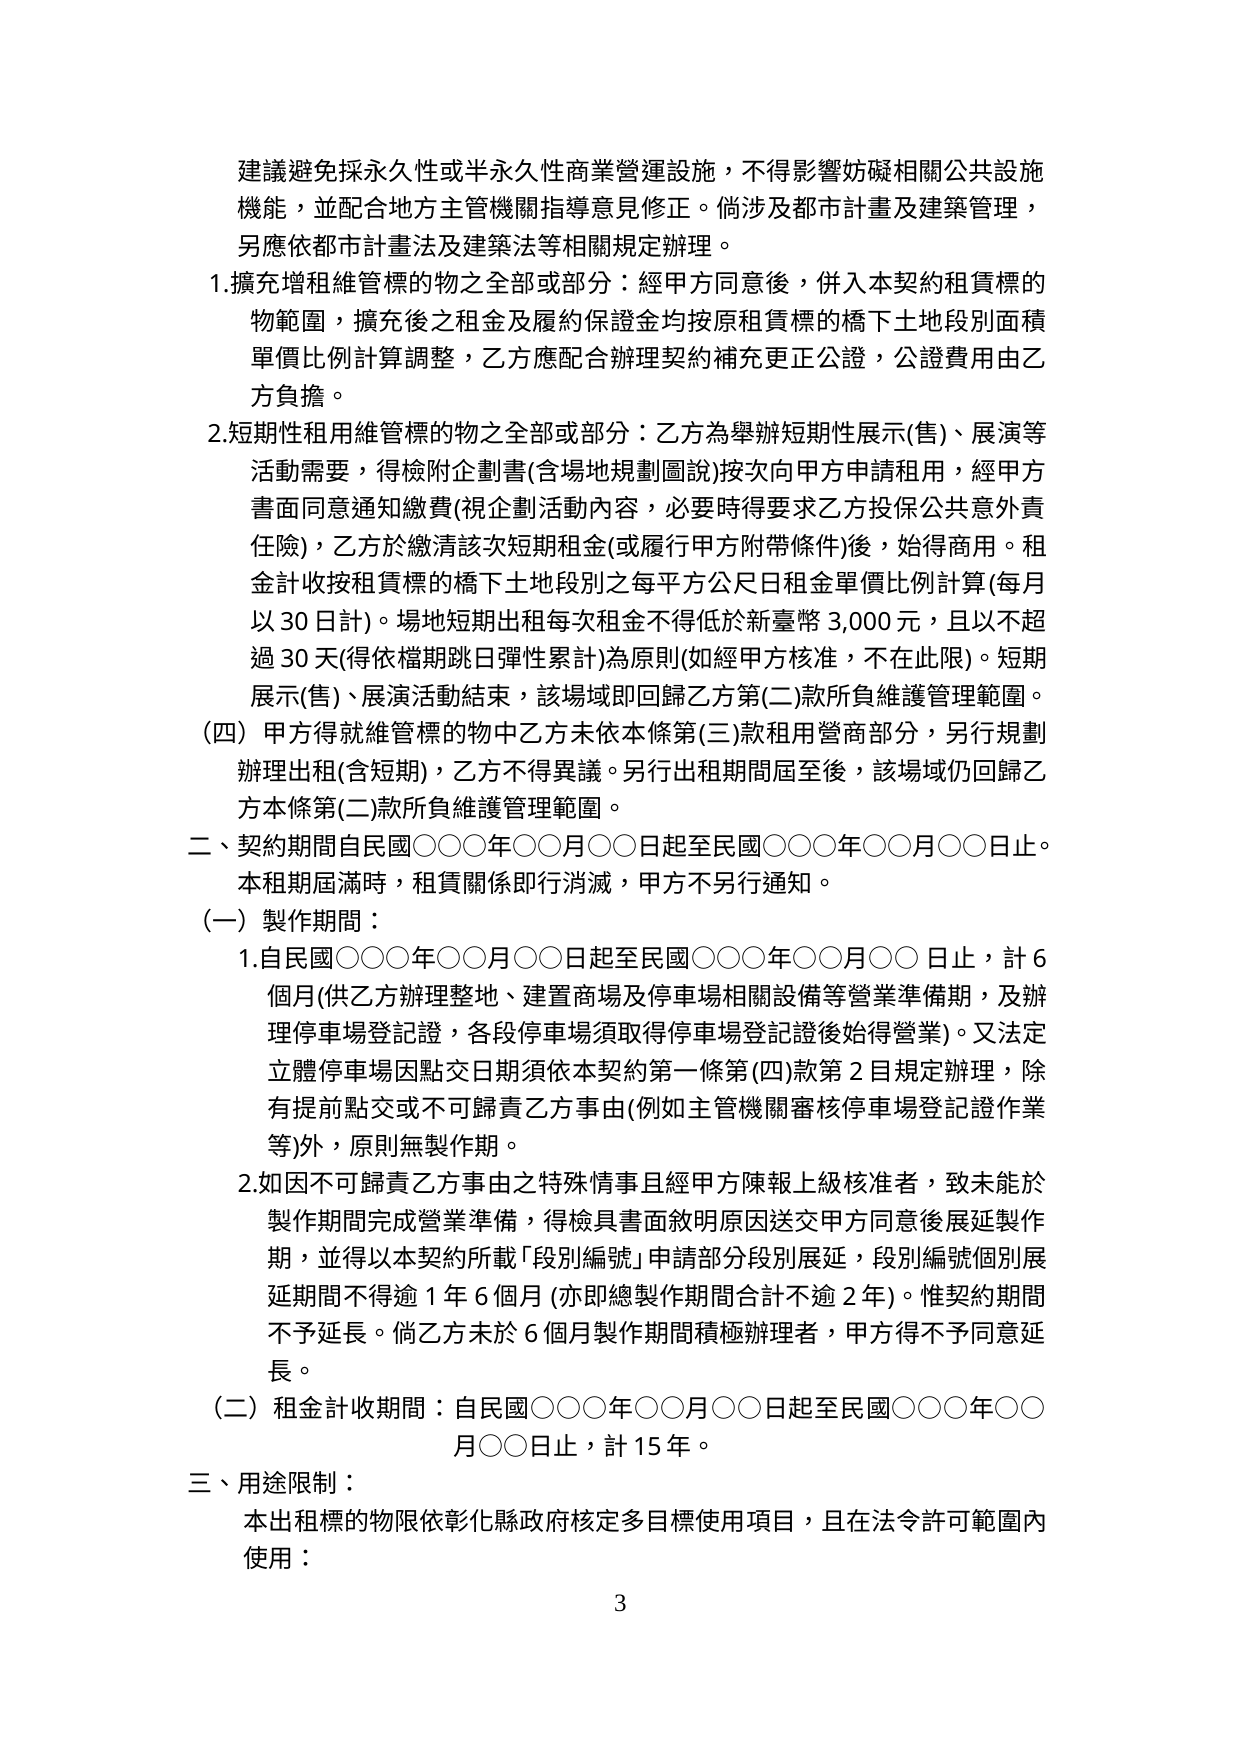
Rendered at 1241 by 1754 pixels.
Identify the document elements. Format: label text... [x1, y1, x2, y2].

list 契約期間自民國○○○年○○月○○日起至民國○○○年○○月○○日止。本租期屆滿時，租賃關係即行消滅，甲方不另行通知。 [187, 825, 1053, 900]
list 甲方得就維管標的物中乙方未依本條第(三)款租用營商部分，另行規劃辦理出租(含短期)，乙方不得異議。另行出租期間屆至後，該場域仍回歸乙方本條第(二)款所負維護管理範圍。 [187, 712, 1047, 825]
list 如因不可歸責乙方事由之特殊情事且經甲方陳報上級核准者，致未能於製作期間完成營業準備，得檢具書面敘明原因送交甲方同意後展延製作期，並得以本契約所載「段別編號」申請部分段別展延，段別編號個別展延期間不得逾1年6個月 (亦即總製作期間合計不逾2年)。惟契約期間不予延長。倘乙方未於6個月製作期間積極辦理者，甲方得不予同意延長。 [237, 1162, 1047, 1387]
text 2.短期性租用維管標的物之全部或部分：乙方為舉辦短期性展示(售)、展演等活動需要，得檢附企劃書(含場地規劃圖說)按次向甲方申請租用，經甲方書面同意通知繳費(視企劃活動內容，必要時得要求乙方投保公共意外責任險)，乙方於繳清該次短期租金(或履行甲方附帶條件)後，始得商用。租金計收按租賃標的橋下土地段別之每平方公尺日租金單價比例計算(每月以30日計)。場地短期出租每次租金不得低於新臺幣3,000元，且以不超過30天(得依檔期跳日彈性累計)為原則(如經甲方核准，不在此限)。短期展示(售)、展演活動結束，該場域即回歸乙方第(二)款所負維護管理範圍。 [187, 412, 1047, 712]
list 自民國○○○年○○月○○日起至民國○○○年○○月○○ 日止，計6個月(供乙方辦理整地、建置商場及停車場相關設備等營業準備期，及辦理停車場登記證，各段停車場須取得停車場登記證後始得營業)。又法定立體停車場因點交日期須依本契約第一條第(四)款第2目規定辦理，除有提前點交或不可歸責乙方事由(例如主管機關審核停車場登記證作業等)外，原則無製作期。 [237, 937, 1047, 1162]
list 建議避免採永久性或半永久性商業營運設施，不得影響妨礙相關公共設施機能，並配合地方主管機關指導意見修正。倘涉及都市計畫及建築管理，另應依都市計畫法及建築法等相關規定辦理。 [187, 150, 1047, 262]
list 製作期間： [187, 900, 1047, 937]
list 用途限制： [187, 1462, 1053, 1500]
text 1.擴充增租維管標的物之全部或部分：經甲方同意後，併入本契約租賃標的物範圍，擴充後之租金及履約保證金均按原租賃標的橋下土地段別面積單價比例計算調整，乙方應配合辦理契約補充更正公證，公證費用由乙方負擔。 [187, 262, 1047, 412]
text 本出租標的物限依彰化縣政府核定多目標使用項目，且在法令許可範圍內使用： [244, 1500, 1047, 1575]
list 租金計收期間：自民國○○○年○○月○○日起至民國○○○年○○月○○日止，計15年。 [198, 1387, 1047, 1462]
